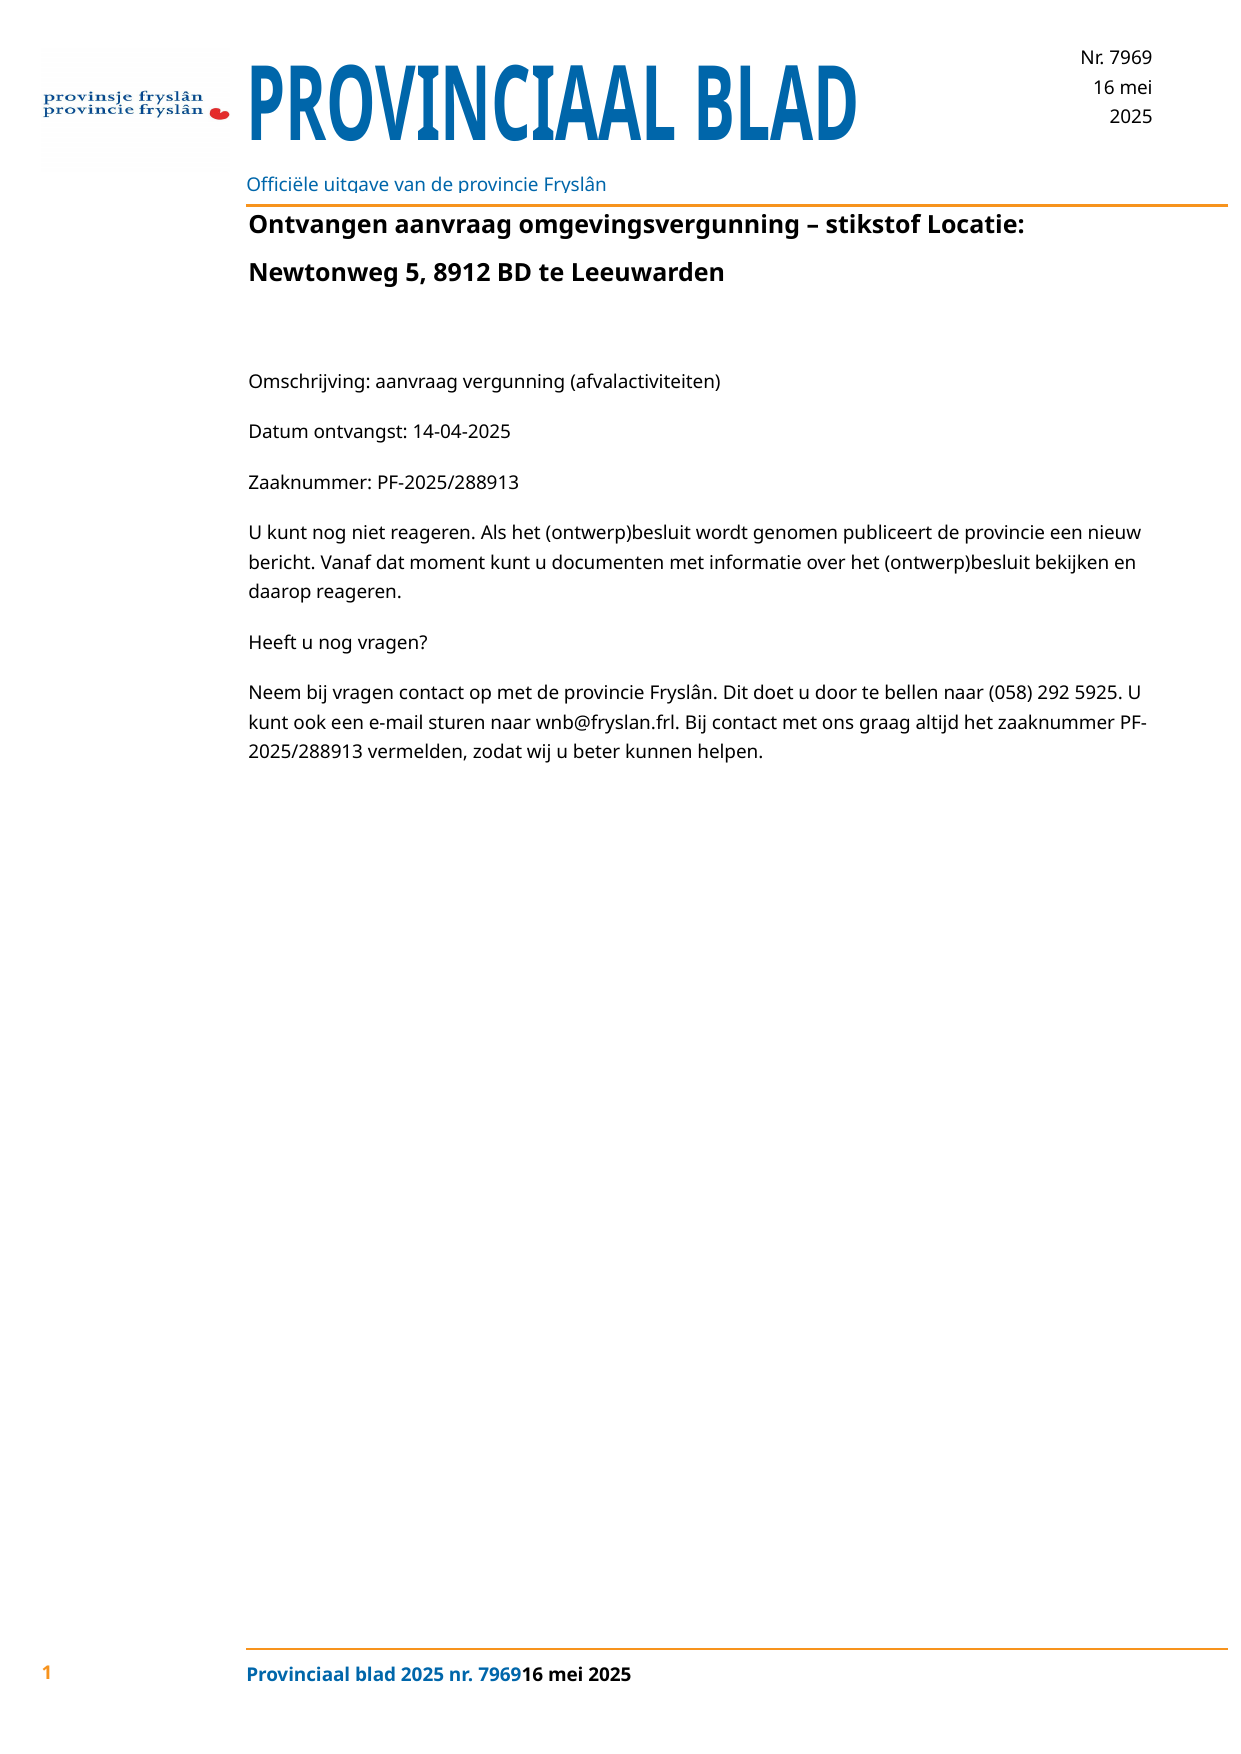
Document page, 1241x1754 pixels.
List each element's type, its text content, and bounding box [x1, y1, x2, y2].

text Datum ontvangst: 14-04-2025 [248, 419, 1152, 444]
text Omschrijving: aanvraag vergunning (afvalactiviteiten) [248, 368, 1152, 394]
text Neem bij vragen contact op met de provincie Fryslân. Dit doet u door te bellen naar (058) 292 5925. U kunt ook een e-mail sturen naar wnb@fryslan.frl. Bij contact met ons graag altijd het zaaknummer PF-2025/288913 vermelden, zodat wij u beter kunnen helpen. [248, 679, 1152, 764]
text Zaaknummer: PF-2025/288913 [248, 469, 1152, 495]
text Ontvangen aanvraag omgevingsvergunning – stikstof Locatie: Newtonweg 5, 8912 BD te Leeuwarden [248, 207, 1152, 288]
picture [41, 47, 231, 172]
text U kunt nog niet reageren. Als het (ontwerp)besluit wordt genomen publiceert de provincie een nieuw bericht. Vanaf dat moment kunt u documenten met informatie over het (ontwerp)besluit bekijken en daarop reageren. [248, 519, 1152, 604]
text Heeft u nog vragen? [248, 629, 1152, 655]
